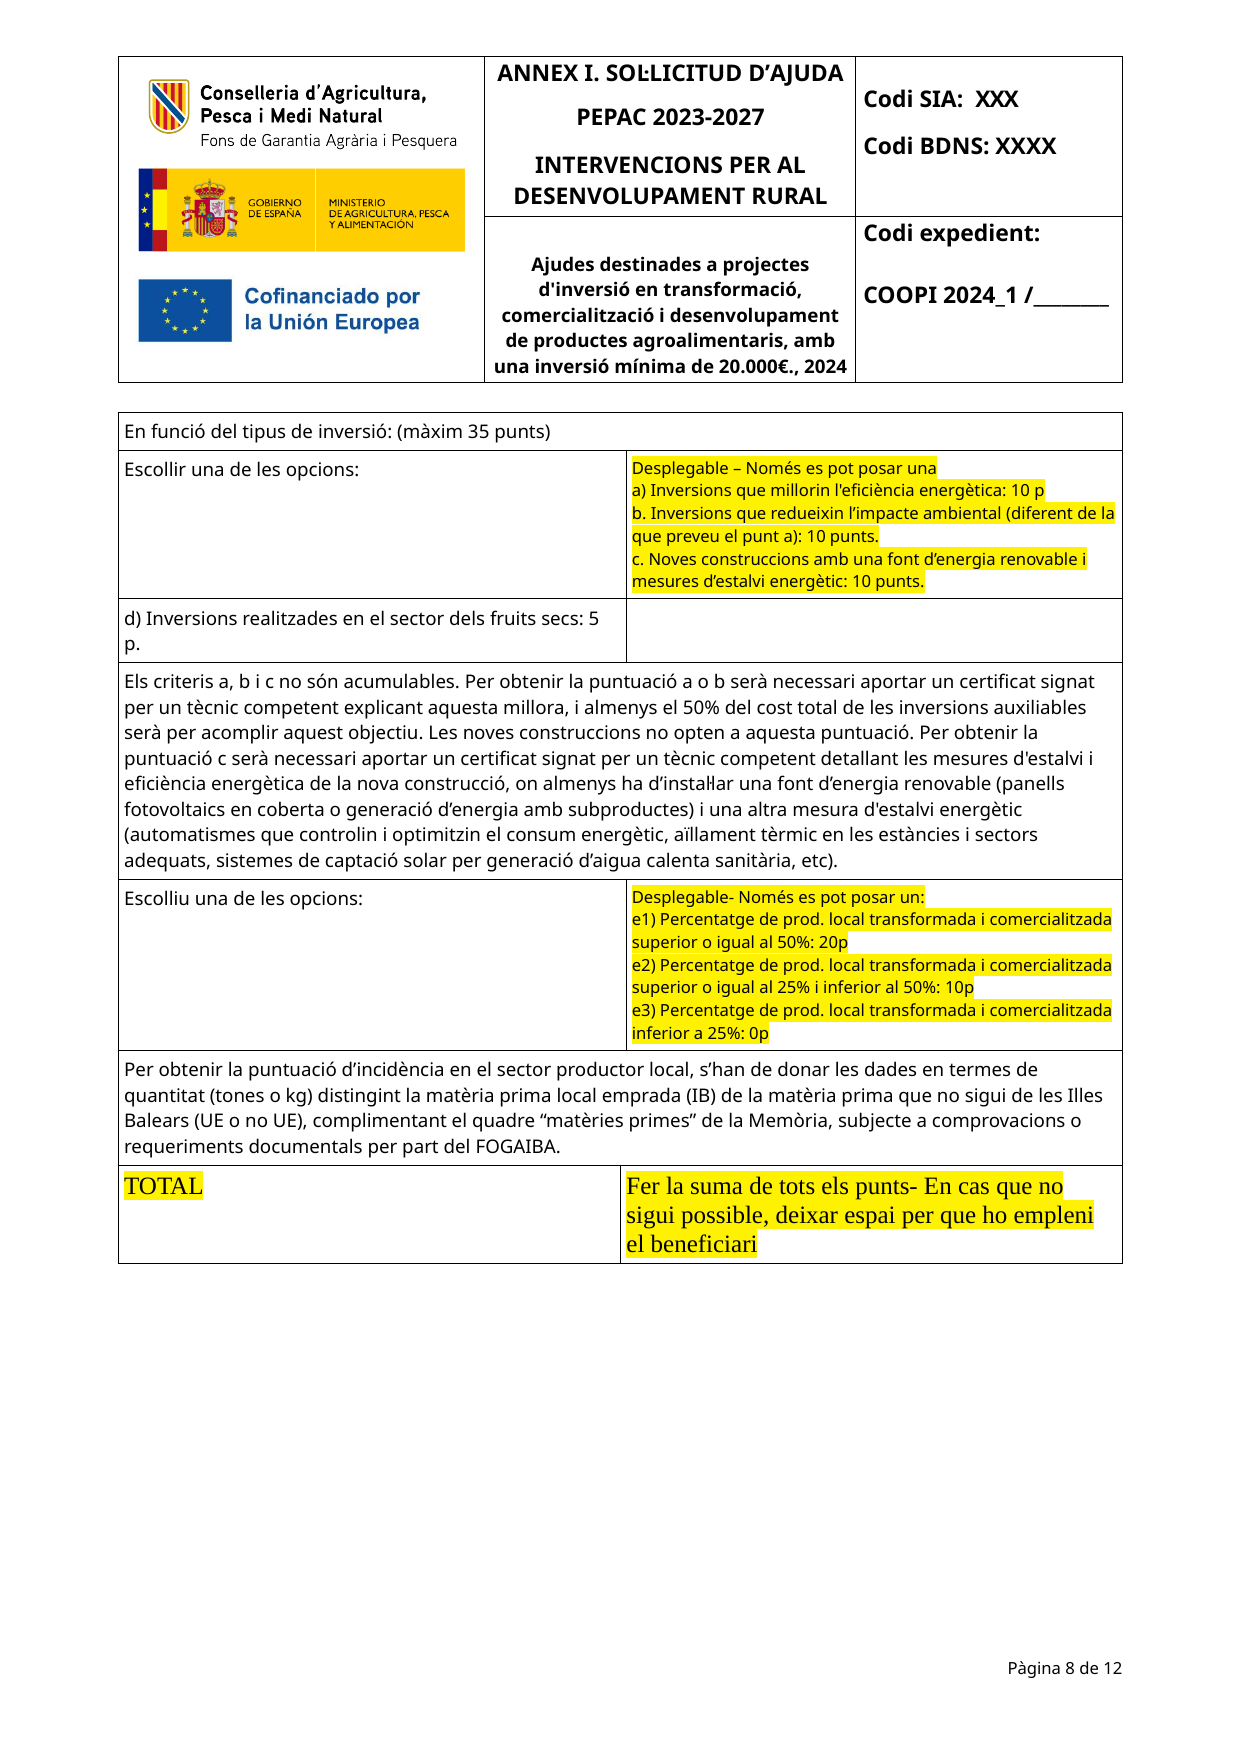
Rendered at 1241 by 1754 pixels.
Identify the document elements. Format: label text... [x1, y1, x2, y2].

picture [137, 75, 468, 154]
table_cell En funció del tipus de inversió: (màxim 35 punts) [119, 413, 1122, 449]
table_cell TOTAL [119, 1166, 620, 1263]
table_cell Escollir una de les opcions: [119, 451, 626, 598]
table_cell Els criteris a, b i c no són acumulables. Per obtenir la puntuació a o b serà necessari aportar un certificat signat per un tècnic competent explicant aquesta millora, i almenys el 50% del cost total de les inversions auxiliables serà per acomplir aquest objectiu. Les noves construccions no opten a aquesta puntuació. Per obtenir la puntuació c serà necessari aportar un certificat signat per un tècnic competent detallant les mesures d'estalvi i eficiència energètica de la nova construcció, on almenys ha d’instal·lar una font d’energia renovable (panells fotovoltaics en coberta o generació d’energia amb subproductes) i una altra mesura d'estalvi energètic (automatismes que controlin i optimitzin el consum energètic, aïllament tèrmic en les estàncies i sectors adequats, sistemes de captació solar per generació d’aigua calenta sanitària, etc). [119, 663, 1122, 878]
picture [136, 166, 467, 253]
table_cell Escolliu una de les opcions: [119, 880, 626, 1050]
picture [134, 275, 469, 346]
table_cell Desplegable- Només es pot posar un: e1) Percentatge de prod. local transformada i comercialitzada superior o igual al 50%: 20p e2) Percentatge de prod. local transformada i comercialitzada superior o igual al 25% i inferior al 50%: 10p e3) Percentatge de prod. local transformada i comercialitzada inferior a 25%: 0p [627, 880, 1122, 1050]
table_cell Fer la suma de tots els punts- En cas que no sigui possible, deixar espai per que ho empleni el beneficiari [621, 1166, 1122, 1263]
table_cell Desplegable – Només es pot posar una a) Inversions que millorin l'eficiència energètica: 10 p b. Inversions que redueixin l’impacte ambiental (diferent de la que preveu el punt a): 10 punts. c. Noves construccions amb una font d’energia renovable i mesures d’estalvi energètic: 10 punts. [627, 451, 1122, 598]
table_cell d) Inversions realitzades en el sector dels fruits secs: 5 p. [119, 599, 626, 662]
table_cell [627, 599, 1122, 662]
table_cell Per obtenir la puntuació d’incidència en el sector productor local, s’han de donar les dades en termes de quantitat (tones o kg) distingint la matèria prima local emprada (IB) de la matèria prima que no sigui de les Illes Balears (UE o no UE), complimentant el quadre “matèries primes” de la Memòria, subjecte a comprovacions o requeriments documentals per part del FOGAIBA. [119, 1051, 1122, 1164]
